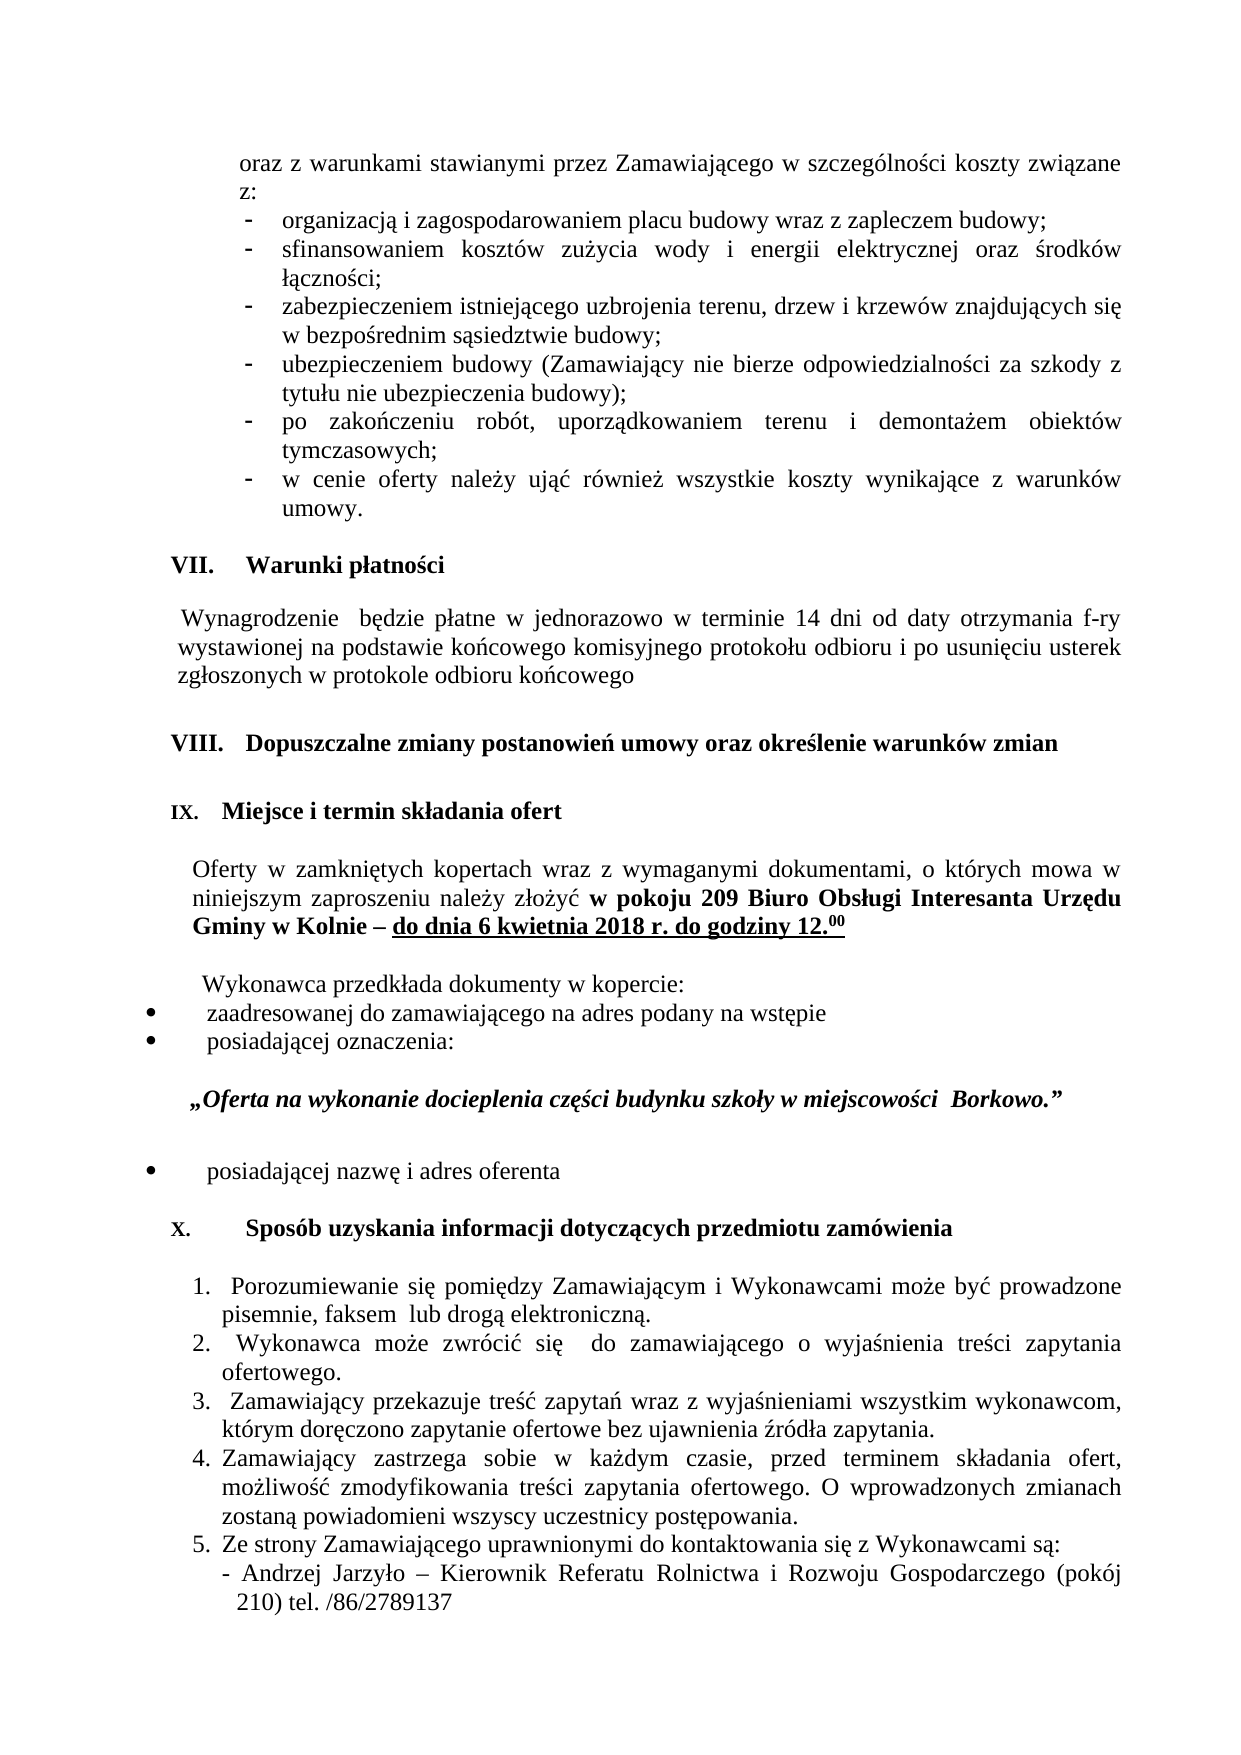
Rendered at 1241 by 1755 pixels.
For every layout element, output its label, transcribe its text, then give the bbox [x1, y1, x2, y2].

list Porozumiewanie się pomiędzy Zamawiającym i Wykonawcami może być prowadzone pisemnie, faksem lub drogą elektroniczną. [192, 1271, 1122, 1328]
list Wykonawca może zwrócić się do zamawiającego o wyjaśnienia treści zapytania ofertowego. [192, 1328, 1122, 1386]
text „Oferta na wykonanie docieplenia części budynku szkoły w miejscowości Borkowo.” [133, 1084, 1122, 1113]
text - Andrzej Jarzyło – Kierownik Referatu Rolnictwa i Rozwoju Gospodarczego (pokój 210) tel. /86/2789137 [222, 1558, 1122, 1616]
text Wykonawca przedkłada dokumenty w kopercie: [133, 969, 1122, 998]
text Oferty w zamkniętych kopertach wraz z wymaganymi dokumentami, o których mowa w niniejszym zaproszeniu należy złożyć w pokoju 209 Biuro Obsługi Interesanta Urzędu Gminy w Kolnie – do dnia 6 kwietnia 2018 r. do godziny 12.00 [192, 854, 1122, 940]
list posiadającej oznaczenia: [133, 1026, 1122, 1055]
list posiadającej nazwę i adres oferenta [133, 1156, 1122, 1184]
list zabezpieczeniem istniejącego uzbrojenia terenu, drzew i krzewów znajdujących się w bezpośrednim sąsiedztwie budowy; [244, 291, 1122, 349]
list Sposób uzyskania informacji dotyczących przedmiotu zamówienia [170, 1213, 1122, 1242]
list Dopuszczalne zmiany postanowień umowy oraz określenie warunków zmian [170, 728, 1122, 757]
list Zamawiający przekazuje treść zapytań wraz z wyjaśnieniami wszystkim wykonawcom, którym doręczono zapytanie ofertowe bez ujawnienia źródła zapytania. [192, 1386, 1122, 1443]
list w cenie oferty należy ująć również wszystkie koszty wynikające z warunków umowy. [244, 464, 1122, 521]
list Ze strony Zamawiającego uprawnionymi do kontaktowania się z Wykonawcami są: [192, 1529, 1122, 1558]
list Warunki płatności [170, 550, 1122, 579]
list sfinansowaniem kosztów zużycia wody i energii elektrycznej oraz środków łączności; [244, 234, 1122, 291]
list po zakończeniu robót, uporządkowaniem terenu i demontażem obiektów tymczasowych; [244, 406, 1122, 464]
list organizacją i zagospodarowaniem placu budowy wraz z zapleczem budowy; [244, 205, 1122, 234]
list zaadresowanej do zamawiającego na adres podany na wstępie [133, 998, 1122, 1026]
list Zamawiający zastrzega sobie w każdym czasie, przed terminem składania ofert, możliwość zmodyfikowania treści zapytania ofertowego. O wprowadzonych zmianach zostaną powiadomieni wszyscy uczestnicy postępowania. [192, 1443, 1122, 1529]
text Wynagrodzenie będzie płatne w jednorazowo w terminie 14 dni od daty otrzymania f-ry wystawionej na podstawie końcowego komisyjnego protokołu odbioru i po usunięciu usterek zgłoszonych w protokole odbioru końcowego [170, 603, 1122, 689]
list oraz z warunkami stawianymi przez Zamawiającego w szczególności koszty związane z: [202, 148, 1122, 205]
list Miejsce i termin składania ofert [170, 796, 1122, 825]
list ubezpieczeniem budowy (Zamawiający nie bierze odpowiedzialności za szkody z tytułu nie ubezpieczenia budowy); [244, 349, 1122, 406]
